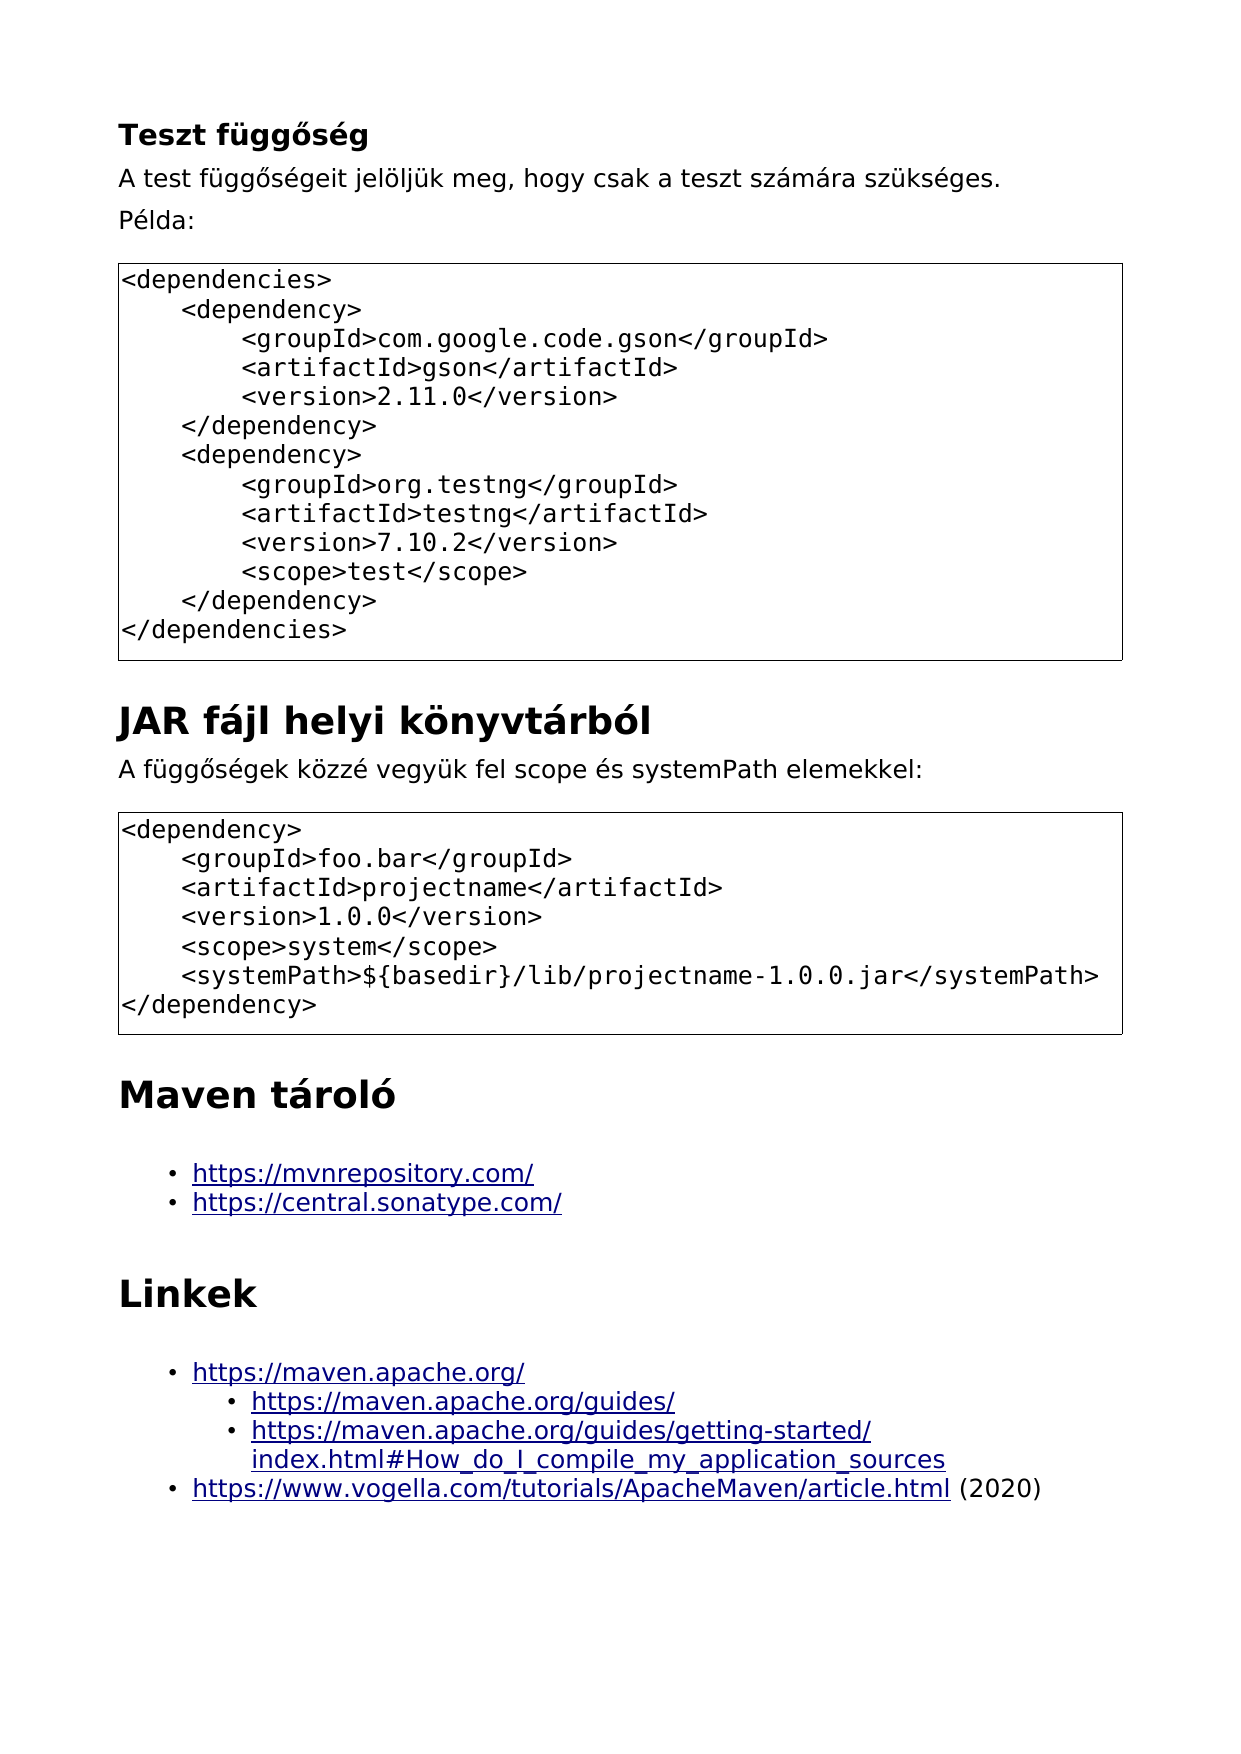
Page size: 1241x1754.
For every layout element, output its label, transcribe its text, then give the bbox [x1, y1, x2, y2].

list https://mvnrepository.com/ [177, 1159, 1122, 1189]
table_header <dependencies> <dependency> <groupId>com.google.code.gson</groupId> <artifactId>gson</artifactId> <version>2.11.0</version> </dependency> <dependency> <groupId>org.testng</groupId> <artifactId>testng</artifactId> <version>7.10.2</version> <scope>test</scope> </dependency> </dependencies> [119, 264, 1122, 659]
list https://maven.apache.org/guides/ [236, 1387, 1122, 1416]
text Példa: [118, 206, 1122, 235]
subtitle Teszt függőség [118, 118, 1122, 152]
text A test függőségeit jelöljük meg, hogy csak a teszt számára szükséges. [118, 164, 1122, 194]
list https://maven.apache.org/guides/getting-started/index.html#How_do_I_compile_my_application_sources [236, 1416, 1122, 1474]
subtitle Linkek [118, 1272, 1122, 1316]
list https://central.sonatype.com/ [177, 1189, 1122, 1218]
text A függőségek közzé vegyük fel scope és systemPath elemekkel: [118, 756, 1122, 785]
subtitle JAR fájl helyi könyvtárból [118, 699, 1122, 743]
subtitle Maven tároló [118, 1074, 1122, 1117]
list https://www.vogella.com/tutorials/ApacheMaven/article.html (2020) [177, 1474, 1122, 1504]
list https://maven.apache.org/ [177, 1358, 1122, 1387]
table_header <dependency> <groupId>foo.bar</groupId> <artifactId>projectname</artifactId> <version>1.0.0</version> <scope>system</scope> <systemPath>${basedir}/lib/projectname-1.0.0.jar</systemPath> </dependency> [119, 813, 1122, 1034]
